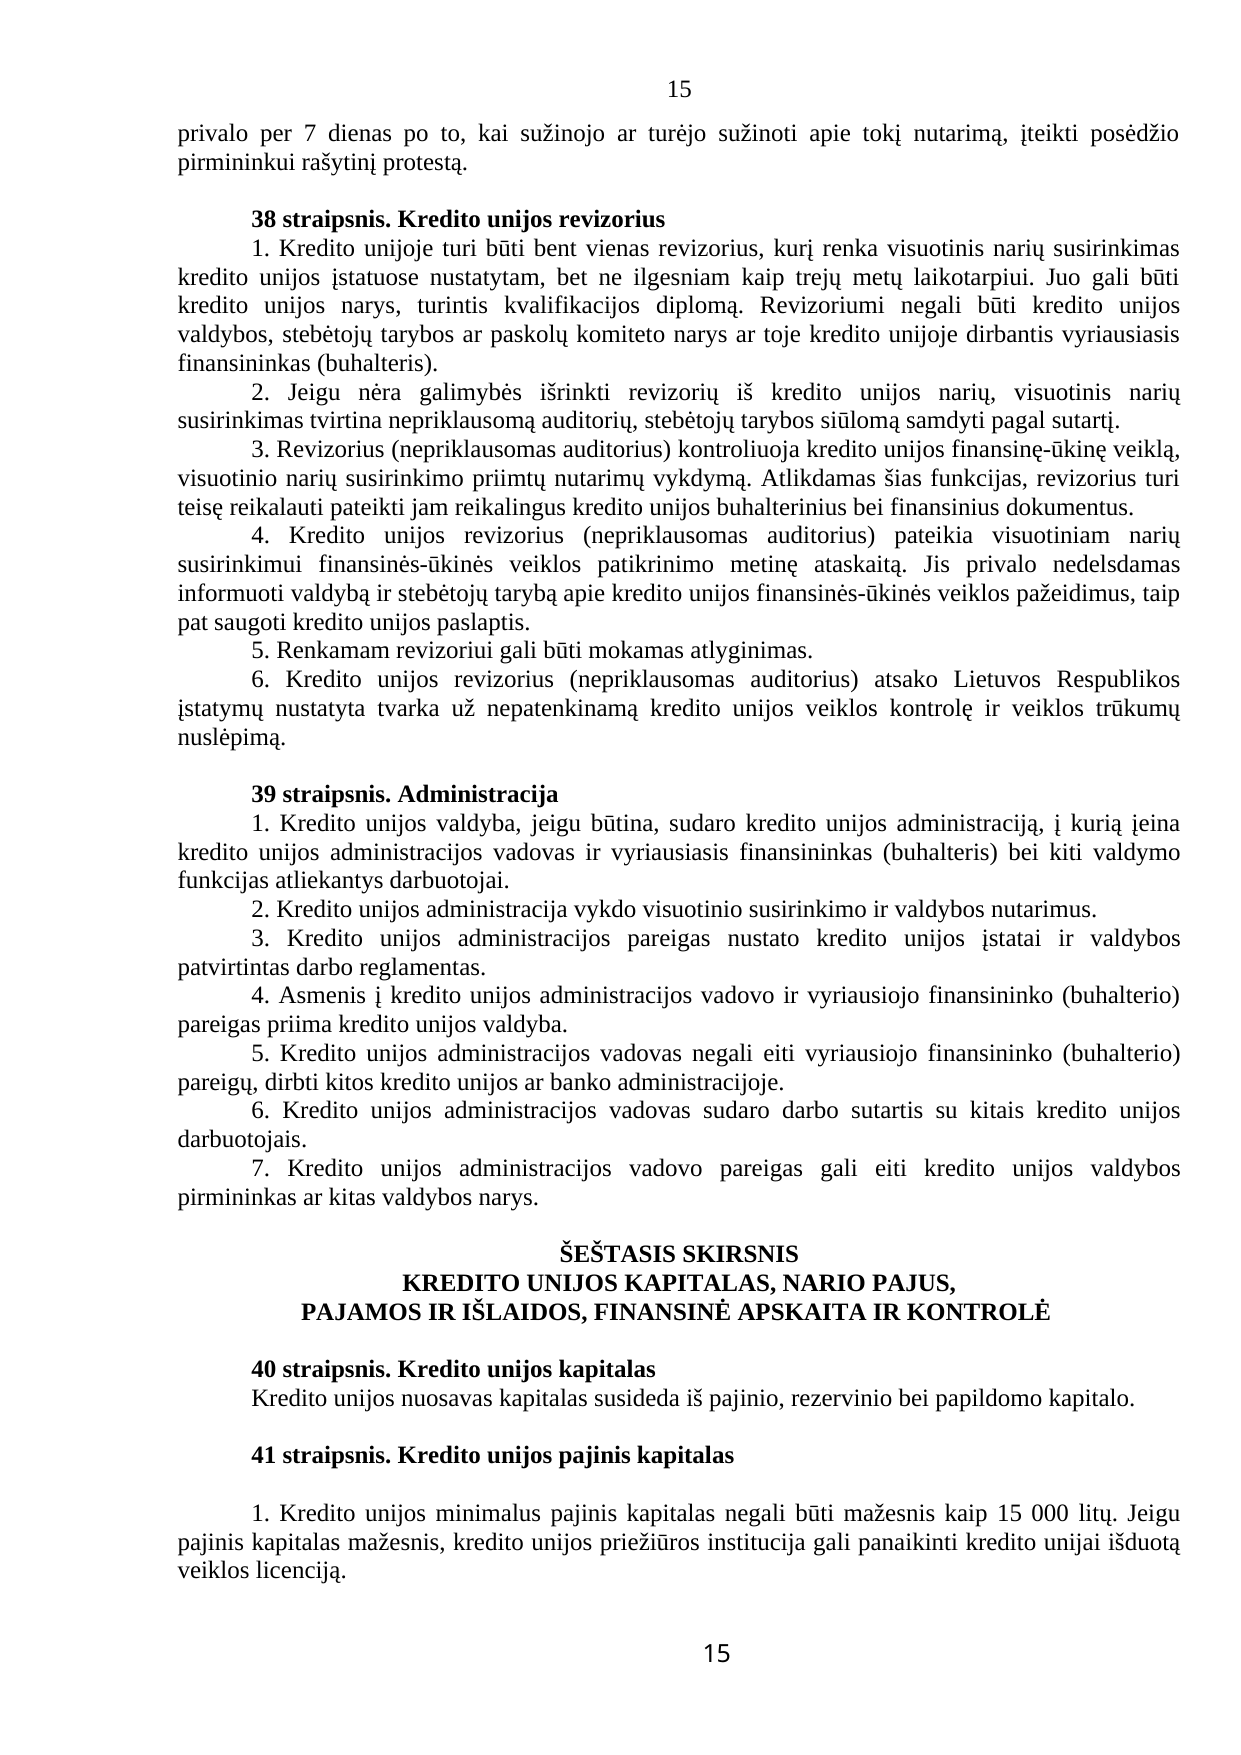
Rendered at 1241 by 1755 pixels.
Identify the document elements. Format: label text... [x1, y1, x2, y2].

text 38 straipsnis. Kredito unijos revizorius [177, 204, 1181, 233]
text KREDITO UNIJOS KAPITALAS, NARIO PAJUS, [177, 1268, 1181, 1297]
text 40 straipsnis. Kredito unijos kapitalas [177, 1354, 1181, 1383]
text 3. Kredito unijos administracijos pareigas nustato kredito unijos įstatai ir valdybos patvirtintas darbo reglamentas. [177, 923, 1181, 981]
text 39 straipsnis. Administracija [177, 779, 1181, 808]
text 1. Kredito unijos minimalus pajinis kapitalas negali būti mažesnis kaip 15 000 litų. Jeigu pajinis kapitalas mažesnis, kredito unijos priežiūros institucija gali panaikinti kredito unijai išduotą veiklos licenciją. [177, 1498, 1181, 1584]
text 6. Kredito unijos revizorius (nepriklausomas auditorius) atsako Lietuvos Respublikos įstatymų nustatyta tvarka už nepatenkinamą kredito unijos veiklos kontrolę ir veiklos trūkumų nuslėpimą. [177, 664, 1181, 751]
text Kredito unijos nuosavas kapitalas susideda iš pajinio, rezervinio bei papildomo kapitalo. [177, 1383, 1181, 1412]
text 41 straipsnis. Kredito unijos pajinis kapitalas [177, 1441, 1181, 1469]
text 3. Revizorius (nepriklausomas auditorius) kontroliuoja kredito unijos finansinę-ūkinę veiklą, visuotinio narių susirinkimo priimtų nutarimų vykdymą. Atlikdamas šias funkcijas, revizorius turi teisę reikalauti pateikti jam reikalingus kredito unijos buhalterinius bei finansinius dokumentus. [177, 434, 1181, 521]
text 5. Kredito unijos administracijos vadovas negali eiti vyriausiojo finansininko (buhalterio) pareigų, dirbti kitos kredito unijos ar banko administracijoje. [177, 1038, 1181, 1096]
text 2. Jeigu nėra galimybės išrinkti revizorių iš kredito unijos narių, visuotinis narių susirinkimas tvirtina nepriklausomą auditorių, stebėtojų tarybos siūlomą samdyti pagal sutartį. [177, 377, 1181, 434]
text ŠEŠTASIS skirsnis [177, 1239, 1181, 1268]
text 4. Kredito unijos revizorius (nepriklausomas auditorius) pateikia visuotiniam narių susirinkimui finansinės-ūkinės veiklos patikrinimo metinę ataskaitą. Jis privalo nedelsdamas informuoti valdybą ir stebėtojų tarybą apie kredito unijos finansinės-ūkinės veiklos pažeidimus, taip pat saugoti kredito unijos paslaptis. [177, 521, 1181, 636]
text 1. Kredito unijos valdyba, jeigu būtina, sudaro kredito unijos administraciją, į kurią įeina kredito unijos administracijos vadovas ir vyriausiasis finansininkas (buhalteris) bei kiti valdymo funkcijas atliekantys darbuotojai. [177, 808, 1181, 894]
text PAJAMOS IR IŠLAIDOS, FINANSINĖ APSKAITA IR KONTROLĖ [177, 1297, 1181, 1326]
text privalo per 7 dienas po to, kai sužinojo ar turėjo sužinoti apie tokį nutarimą, įteikti posėdžio pirmininkui rašytinį protestą. [177, 118, 1181, 176]
text 4. Asmenis į kredito unijos administracijos vadovo ir vyriausiojo finansininko (buhalterio) pareigas priima kredito unijos valdyba. [177, 981, 1181, 1038]
text 6. Kredito unijos administracijos vadovas sudaro darbo sutartis su kitais kredito unijos darbuotojais. [177, 1096, 1181, 1153]
text 2. Kredito unijos administracija vykdo visuotinio susirinkimo ir valdybos nutarimus. [177, 894, 1181, 923]
text 1. Kredito unijoje turi būti bent vienas revizorius, kurį renka visuotinis narių susirinkimas kredito unijos įstatuose nustatytam, bet ne ilgesniam kaip trejų metų laikotarpiui. Juo gali būti kredito unijos narys, turintis kvalifikacijos diplomą. Revizoriumi negali būti kredito unijos valdybos, stebėtojų tarybos ar paskolų komiteto narys ar toje kredito unijoje dirbantis vyriausiasis finansininkas (buhalteris). [177, 233, 1181, 377]
text 5. Renkamam revizoriui gali būti mokamas atlyginimas. [177, 636, 1181, 664]
text 7. Kredito unijos administracijos vadovo pareigas gali eiti kredito unijos valdybos pirmininkas ar kitas valdybos narys. [177, 1153, 1181, 1211]
